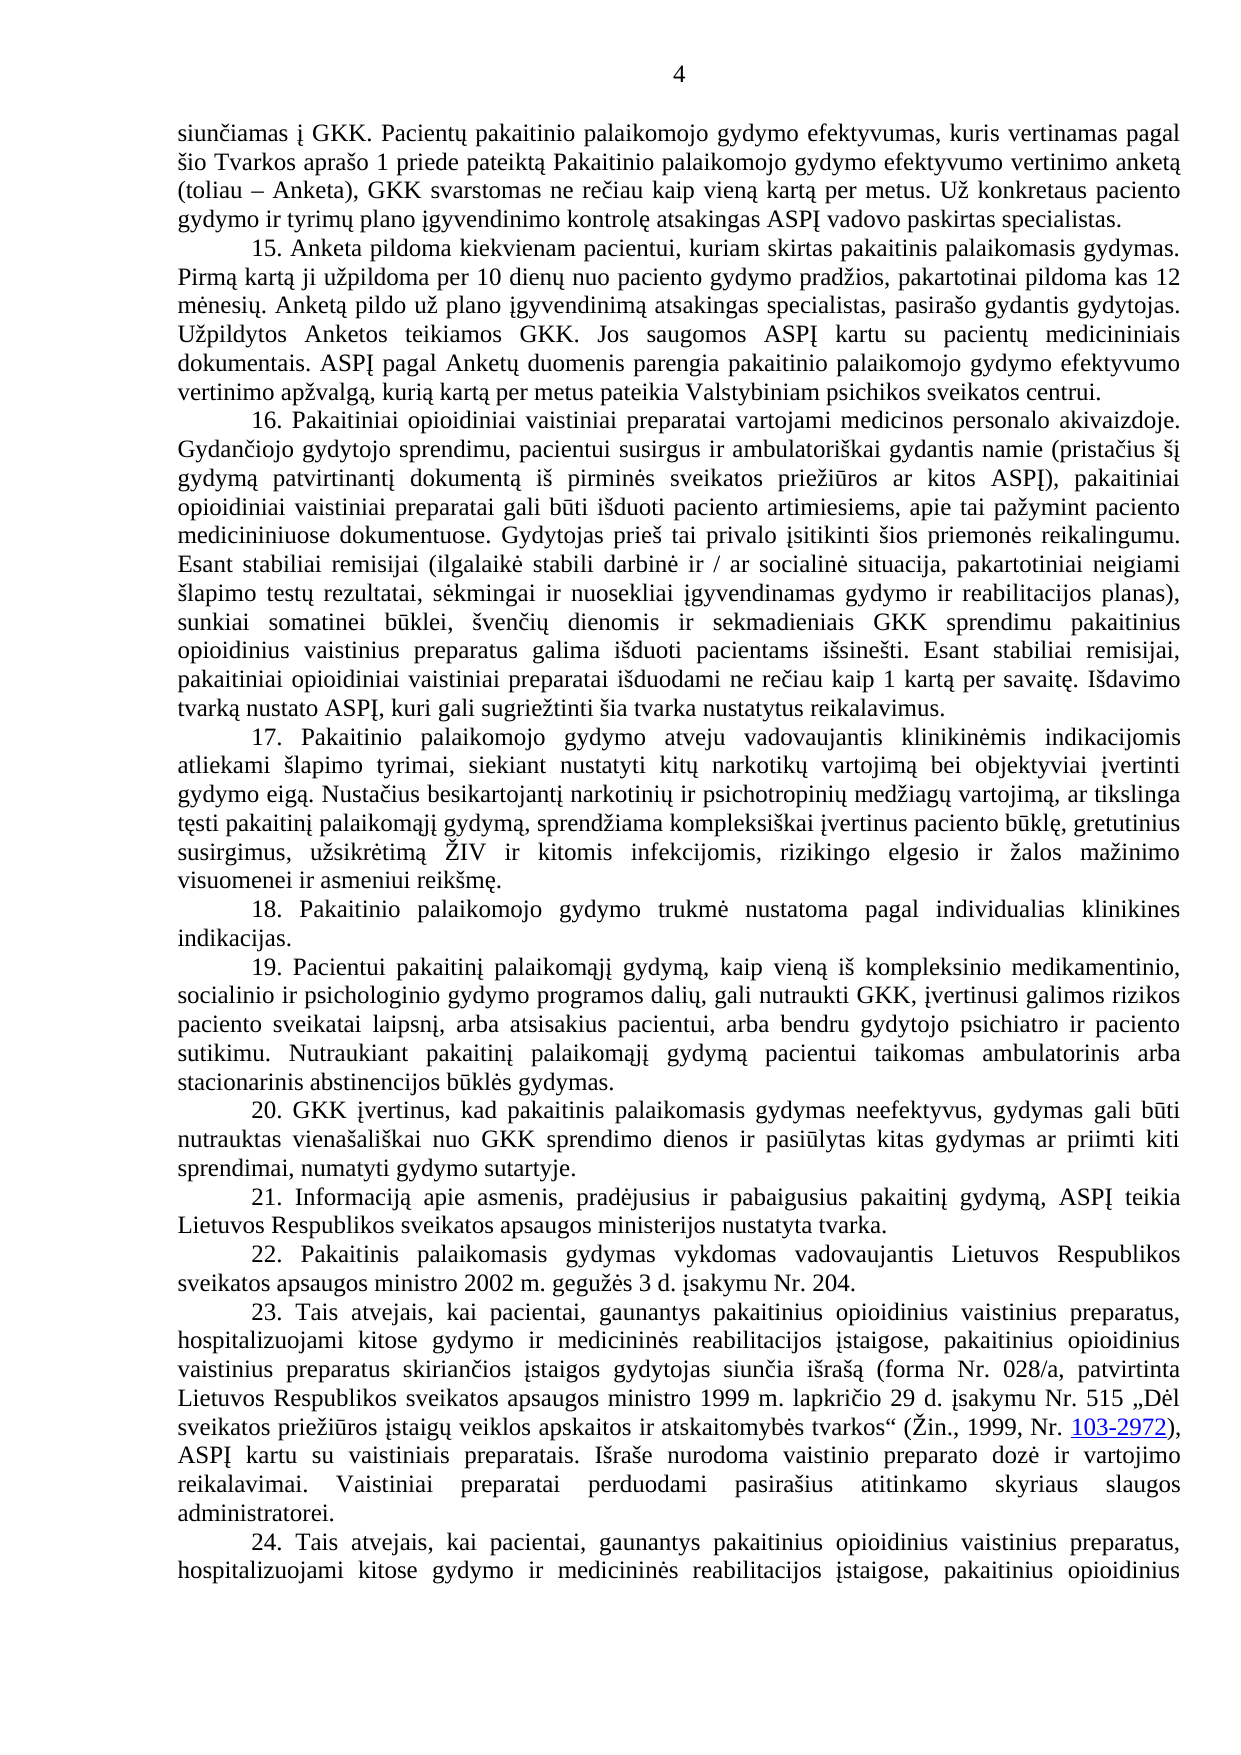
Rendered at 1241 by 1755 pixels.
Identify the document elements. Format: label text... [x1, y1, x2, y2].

text 21. Informaciją apie asmenis, pradėjusius ir pabaigusius pakaitinį gydymą, ASPĮ teikia Lietuvos Respublikos sveikatos apsaugos ministerijos nustatyta tvarka. [177, 1182, 1181, 1239]
text 15. Anketa pildoma kiekvienam pacientui, kuriam skirtas pakaitinis palaikomasis gydymas. Pirmą kartą ji užpildoma per 10 dienų nuo paciento gydymo pradžios, pakartotinai pildoma kas 12 mėnesių. Anketą pildo už plano įgyvendinimą atsakingas specialistas, pasirašo gydantis gydytojas. Užpildytos Anketos teikiamos GKK. Jos saugomos ASPĮ kartu su pacientų medicininiais dokumentais. ASPĮ pagal Anketų duomenis parengia pakaitinio palaikomojo gydymo efektyvumo vertinimo apžvalgą, kurią kartą per metus pateikia Valstybiniam psichikos sveikatos centrui. [177, 233, 1181, 406]
text 24. Tais atvejais, kai pacientai, gaunantys pakaitinius opioidinius vaistinius preparatus, hospitalizuojami kitose gydymo ir medicininės reabilitacijos įstaigose, pakaitinius opioidinius [177, 1527, 1181, 1584]
text siunčiamas į GKK. Pacientų pakaitinio palaikomojo gydymo efektyvumas, kuris vertinamas pagal šio Tvarkos aprašo 1 priede pateiktą Pakaitinio palaikomojo gydymo efektyvumo vertinimo anketą (toliau – Anketa), GKK svarstomas ne rečiau kaip vieną kartą per metus. Už konkretaus paciento gydymo ir tyrimų plano įgyvendinimo kontrolę atsakingas ASPĮ vadovo paskirtas specialistas. [177, 118, 1181, 233]
text 20. GKK įvertinus, kad pakaitinis palaikomasis gydymas neefektyvus, gydymas gali būti nutrauktas vienašališkai nuo GKK sprendimo dienos ir pasiūlytas kitas gydymas ar priimti kiti sprendimai, numatyti gydymo sutartyje. [177, 1096, 1181, 1182]
text 19. Pacientui pakaitinį palaikomąjį gydymą, kaip vieną iš kompleksinio medikamentinio, socialinio ir psichologinio gydymo programos dalių, gali nutraukti GKK, įvertinusi galimos rizikos paciento sveikatai laipsnį, arba atsisakius pacientui, arba bendru gydytojo psichiatro ir paciento sutikimu. Nutraukiant pakaitinį palaikomąjį gydymą pacientui taikomas ambulatorinis arba stacionarinis abstinencijos būklės gydymas. [177, 952, 1181, 1096]
text 18. Pakaitinio palaikomojo gydymo trukmė nustatoma pagal individualias klinikines indikacijas. [177, 894, 1181, 952]
text 17. Pakaitinio palaikomojo gydymo atveju vadovaujantis klinikinėmis indikacijomis atliekami šlapimo tyrimai, siekiant nustatyti kitų narkotikų vartojimą bei objektyviai įvertinti gydymo eigą. Nustačius besikartojantį narkotinių ir psichotropinių medžiagų vartojimą, ar tikslinga tęsti pakaitinį palaikomąjį gydymą, sprendžiama kompleksiškai įvertinus paciento būklę, gretutinius susirgimus, užsikrėtimą ŽIV ir kitomis infekcijomis, rizikingo elgesio ir žalos mažinimo visuomenei ir asmeniui reikšmę. [177, 722, 1181, 894]
text 22. Pakaitinis palaikomasis gydymas vykdomas vadovaujantis Lietuvos Respublikos sveikatos apsaugos ministro 2002 m. gegužės 3 d. įsakymu Nr. 204. [177, 1239, 1181, 1297]
text 23. Tais atvejais, kai pacientai, gaunantys pakaitinius opioidinius vaistinius preparatus, hospitalizuojami kitose gydymo ir medicininės reabilitacijos įstaigose, pakaitinius opioidinius vaistinius preparatus skiriančios įstaigos gydytojas siunčia išrašą (forma Nr. 028/a, patvirtinta Lietuvos Respublikos sveikatos apsaugos ministro 1999 m. lapkričio 29 d. įsakymu Nr. 515 „Dėl sveikatos priežiūros įstaigų veiklos apskaitos ir atskaitomybės tvarkos“ (Žin., 1999, Nr. 103-2972), ASPĮ kartu su vaistiniais preparatais. Išraše nurodoma vaistinio preparato dozė ir vartojimo reikalavimai. Vaistiniai preparatai perduodami pasirašius atitinkamo skyriaus slaugos administratorei. [177, 1297, 1181, 1527]
text 16. Pakaitiniai opioidiniai vaistiniai preparatai vartojami medicinos personalo akivaizdoje. Gydančiojo gydytojo sprendimu, pacientui susirgus ir ambulatoriškai gydantis namie (pristačius šį gydymą patvirtinantį dokumentą iš pirminės sveikatos priežiūros ar kitos ASPĮ), pakaitiniai opioidiniai vaistiniai preparatai gali būti išduoti paciento artimiesiems, apie tai pažymint paciento medicininiuose dokumentuose. Gydytojas prieš tai privalo įsitikinti šios priemonės reikalingumu. Esant stabiliai remisijai (ilgalaikė stabili darbinė ir / ar socialinė situacija, pakartotiniai neigiami šlapimo testų rezultatai, sėkmingai ir nuosekliai įgyvendinamas gydymo ir reabilitacijos planas), sunkiai somatinei būklei, švenčių dienomis ir sekmadieniais GKK sprendimu pakaitinius opioidinius vaistinius preparatus galima išduoti pacientams išsinešti. Esant stabiliai remisijai, pakaitiniai opioidiniai vaistiniai preparatai išduodami ne rečiau kaip 1 kartą per savaitę. Išdavimo tvarką nustato ASPĮ, kuri gali sugriežtinti šia tvarka nustatytus reikalavimus. [177, 406, 1181, 722]
